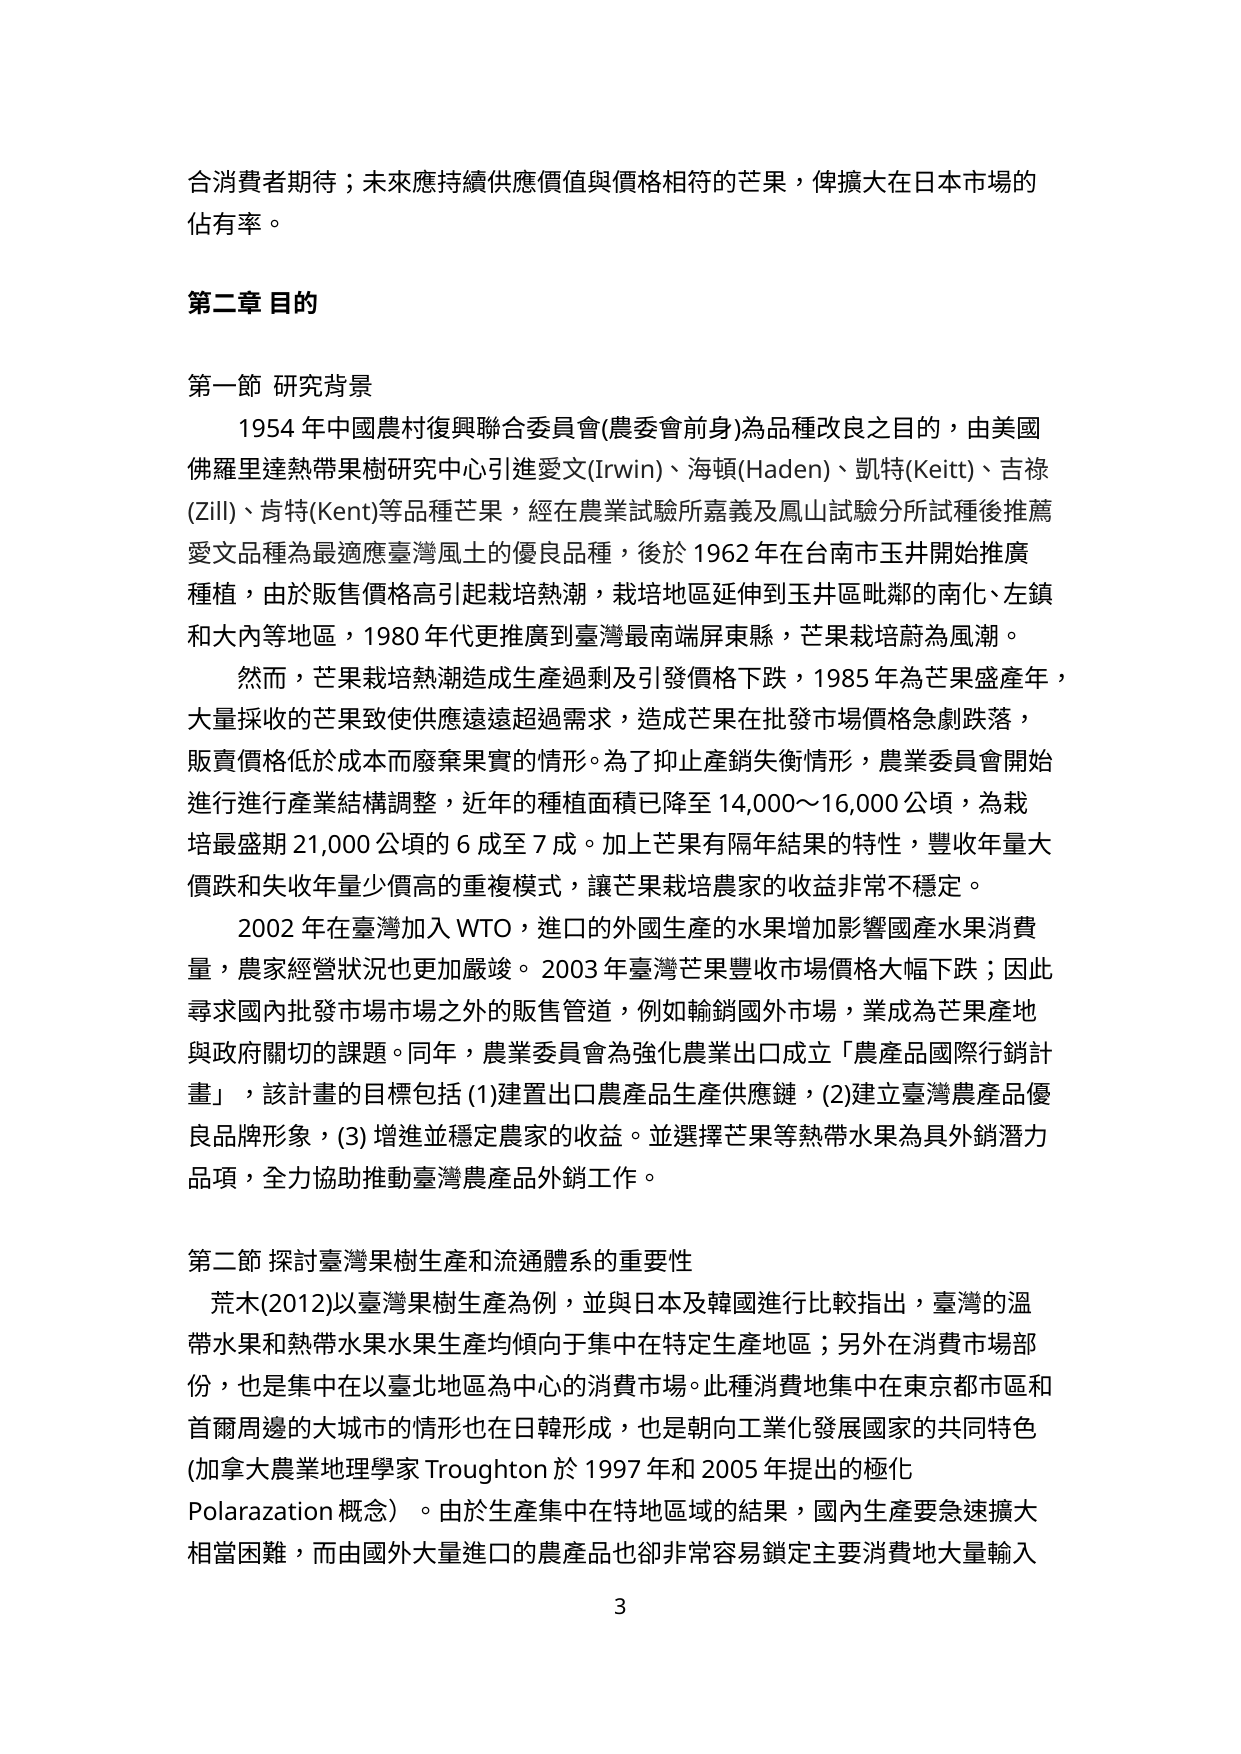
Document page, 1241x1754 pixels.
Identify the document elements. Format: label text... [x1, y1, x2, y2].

text 然而，芒果栽培熱潮造成生產過剩及引發價格下跌，1985年為芒果盛產年，大量採收的芒果致使供應遠遠超過需求，造成芒果在批發市場價格急劇跌落，販賣價格低於成本而廢棄果實的情形。為了抑止產銷失衡情形，農業委員會開始進行進行產業結構調整，近年的種植面積已降至14,000〜16,000公頃，為栽培最盛期21,000公頃的 6 成至 7成。加上芒果有隔年結果的特性，豐收年量大價跌和失收年量少價高的重複模式，讓芒果栽培農家的收益非常不穩定。 [187, 654, 1053, 904]
text 合消費者期待；未來應持續供應價值與價格相符的芒果，俾擴大在日本市場的佔有率。 [187, 158, 1053, 241]
text 2002 年在臺灣加入WTO，進口的外國生產的水果增加影響國產水果消費量，農家經營狀況也更加嚴竣。 2003年臺灣芒果豐收市場價格大幅下跌；因此，尋求國內批發市場市場之外的販售管道，例如輸銷國外市場，業成為芒果產地與政府關切的課題。同年，農業委員會為強化農業出口成立「農產品國際行銷計畫」，該計畫的目標包括 (1)建置出口農產品生產供應鏈，(2)建立臺灣農產品優良品牌形象，(3) 增進並穩定農家的收益。並選擇芒果等熱帶水果為具外銷潛力品項，全力協助推動臺灣農產品外銷工作。 [187, 904, 1053, 1196]
text 荒木(2012)以臺灣果樹生產為例，並與日本及韓國進行比較指出，臺灣的溫帶水果和熱帶水果水果生產均傾向于集中在特定生產地區；另外在消費市場部份，也是集中在以臺北地區為中心的消費市場。此種消費地集中在東京都市區和首爾周邊的大城市的情形也在日韓形成，也是朝向工業化發展國家的共同特色(加拿大農業地理學家Troughton於 1997年和2005年提出的極化Polarazation概念）。由於生產集中在特地區域的結果，國內生產要急速擴大相當困難，而由國外大量進口的農產品也卻非常容易鎖定主要消費地大量輸入 [187, 1279, 1053, 1571]
text 第二章 目的 [187, 279, 1053, 321]
text 1954 年中國農村復興聯合委員會(農委會前身)為品種改良之目的，由美國佛羅里達熱帶果樹研究中心引進愛文(Irwin)、海頓(Haden)、凱特(Keitt)、吉祿(Zill)、肯特(Kent)等品種芒果，經在農業試驗所嘉義及鳳山試驗分所試種後推薦愛文品種為最適應臺灣風土的優良品種，後於1962年在台南市玉井開始推廣種植，由於販售價格高引起栽培熱潮，栽培地區延伸到玉井區毗鄰的南化、左鎮和大內等地區，1980年代更推廣到臺灣最南端屏東縣，芒果栽培蔚為風潮。 [187, 404, 1053, 654]
list 研究背景 [187, 362, 1053, 404]
text 第二節 探討臺灣果樹生產和流通體系的重要性 [187, 1237, 1053, 1279]
